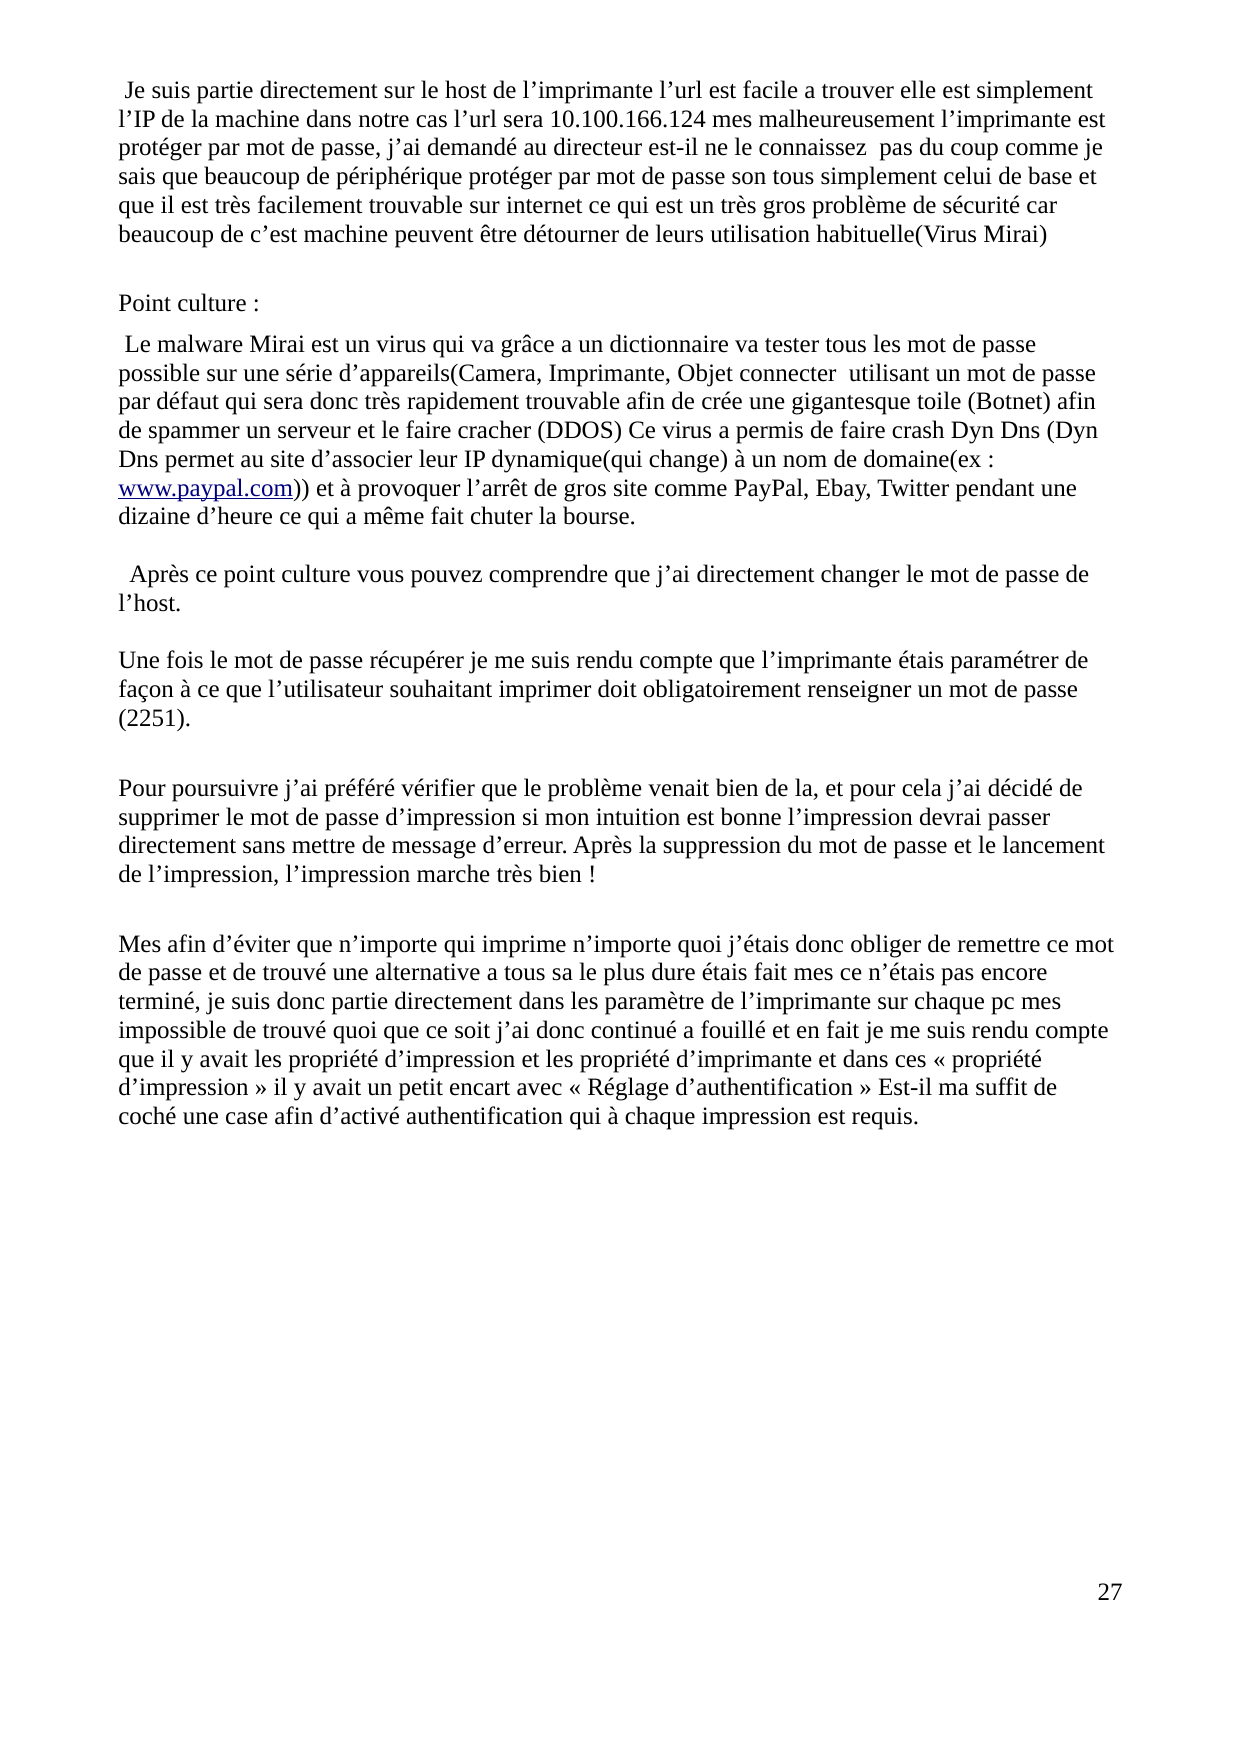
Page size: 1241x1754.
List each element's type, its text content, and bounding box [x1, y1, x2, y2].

text Mes afin d’éviter que n’importe qui imprime n’importe quoi j’étais donc obliger de remettre ce mot de passe et de trouvé une alternative a tous sa le plus dure étais fait mes ce n’étais pas encore terminé, je suis donc partie directement dans les paramètre de l’imprimante sur chaque pc mes impossible de trouvé quoi que ce soit j’ai donc continué a fouillé et en fait je me suis rendu compte que il y avait les propriété d’impression et les propriété d’imprimante et dans ces « propriété d’impression » il y avait un petit encart avec « Réglage d’authentification » Est-il ma suffit de coché une case afin d’activé authentification qui à chaque impression est requis. [118, 929, 1122, 1130]
text Pour poursuivre j’ai préféré vérifier que le problème venait bien de la, et pour cela j’ai décidé de supprimer le mot de passe d’impression si mon intuition est bonne l’impression devrai passer directement sans mettre de message d’erreur. Après la suppression du mot de passe et le lancement de l’impression, l’impression marche très bien ! [118, 773, 1122, 888]
text Point culture : [118, 288, 1122, 317]
text Après ce point culture vous pouvez comprendre que j’ai directement changer le mot de passe de l’host. [118, 559, 1122, 616]
text Je suis partie directement sur le host de l’imprimante l’url est facile a trouver elle est simplement l’IP de la machine dans notre cas l’url sera 10.100.166.124 mes malheureusement l’imprimante est protéger par mot de passe, j’ai demandé au directeur est-il ne le connaissez pas du coup comme je sais que beaucoup de périphérique protéger par mot de passe son tous simplement celui de base et que il est très facilement trouvable sur internet ce qui est un très gros problème de sécurité car beaucoup de c’est machine peuvent être détourner de leurs utilisation habituelle(Virus Mirai) [118, 75, 1122, 247]
text Une fois le mot de passe récupérer je me suis rendu compte que l’imprimante étais paramétrer de façon à ce que l’utilisateur souhaitant imprimer doit obligatoirement renseigner un mot de passe (2251). [118, 646, 1122, 732]
text Le malware Mirai est un virus qui va grâce a un dictionnaire va tester tous les mot de passe possible sur une série d’appareils(Camera, Imprimante, Objet connecter utilisant un mot de passe par défaut qui sera donc très rapidement trouvable afin de crée une gigantesque toile (Botnet) afin de spammer un serveur et le faire cracher (DDOS) Ce virus a permis de faire crash Dyn Dns (Dyn Dns permet au site d’associer leur IP dynamique(qui change) à un nom de domaine(ex : www.paypal.com)) et à provoquer l’arrêt de gros site comme PayPal, Ebay, Twitter pendant une dizaine d’heure ce qui a même fait chuter la bourse. [118, 329, 1122, 530]
